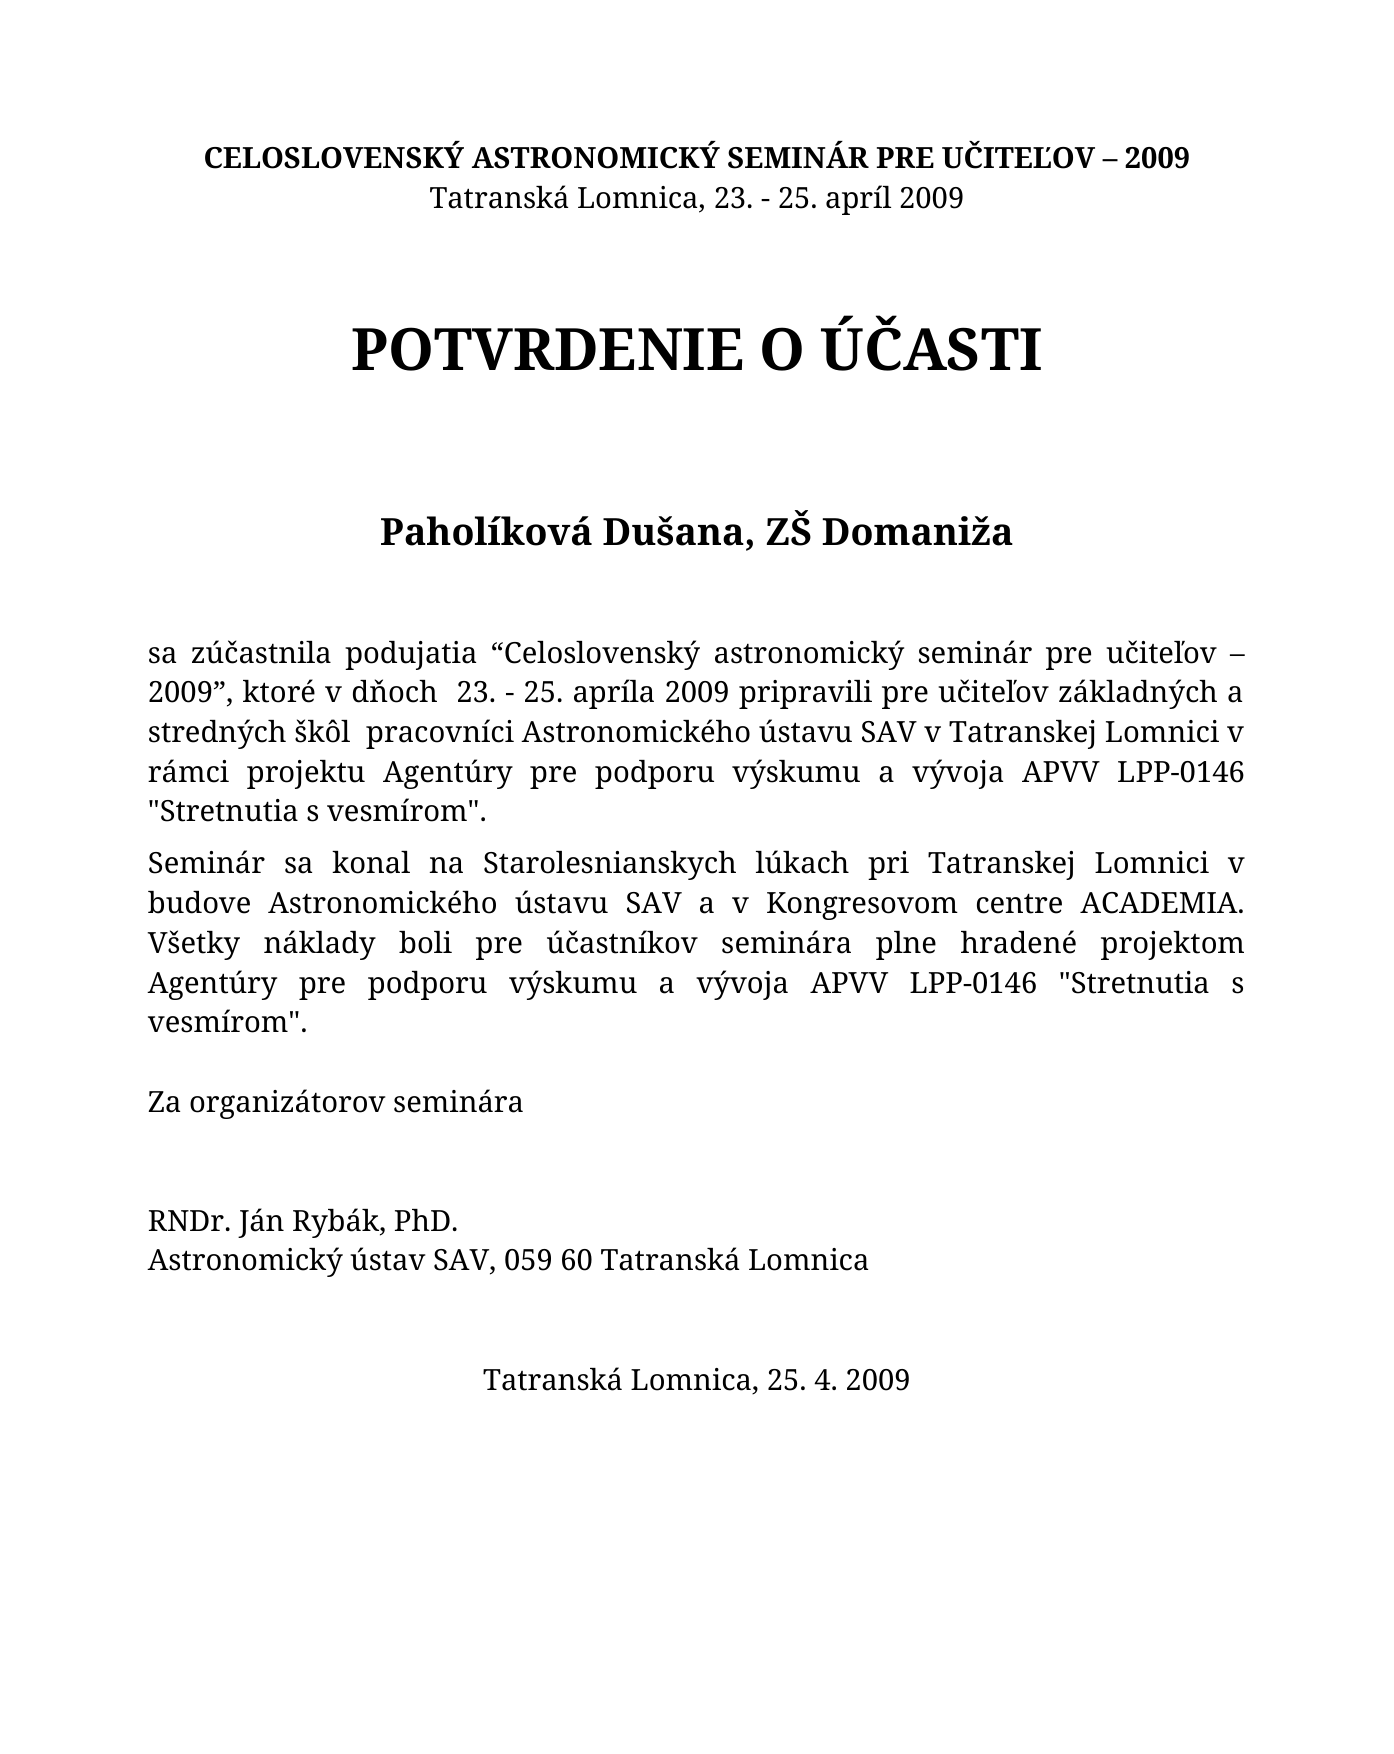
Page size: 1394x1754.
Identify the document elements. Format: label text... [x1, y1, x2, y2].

text Paholíková Dušana, ZŠ Domaniža [148, 505, 1246, 556]
subtitle sa zúčastnila podujatia “Celoslovenský astronomický seminár pre učiteľov – 2009”, ktoré v dňoch 23. - 25. apríla 2009 pripravili pre učiteľov základných a stredných škôl pracovníci Astronomického ústavu SAV v Tatranskej Lomnici v rámci projektu Agentúry pre podporu výskumu a vývoja APVV LPP-0146 "Stretnutia s vesmírom". [148, 632, 1246, 830]
text Seminár sa konal na Starolesnianskych lúkach pri Tatranskej Lomnici v budove Astronomického ústavu SAV a v Kongresovom centre ACADEMIA. Všetky náklady boli pre účastníkov seminára plne hradené projektom Agentúry pre podporu výskumu a vývoja APVV LPP-0146 "Stretnutia s vesmírom". [148, 843, 1246, 1041]
text Tatranská Lomnica, 25. 4. 2009 [148, 1359, 1246, 1398]
text RNDr. Ján Rybák, PhD. [148, 1200, 1246, 1240]
subtitle CELOSLOVENSKÝ ASTRONOMICKÝ SEMINÁR PRE UČITEĽOV – 2009 Tatranská Lomnica, 23. - 25. apríl 2009 [148, 137, 1246, 217]
text Za organizátorov seminára [148, 1081, 1246, 1121]
text POTVRDENIE O ÚČASTI [148, 308, 1246, 388]
text Astronomický ústav SAV, 059 60 Tatranská Lomnica [148, 1240, 1246, 1279]
